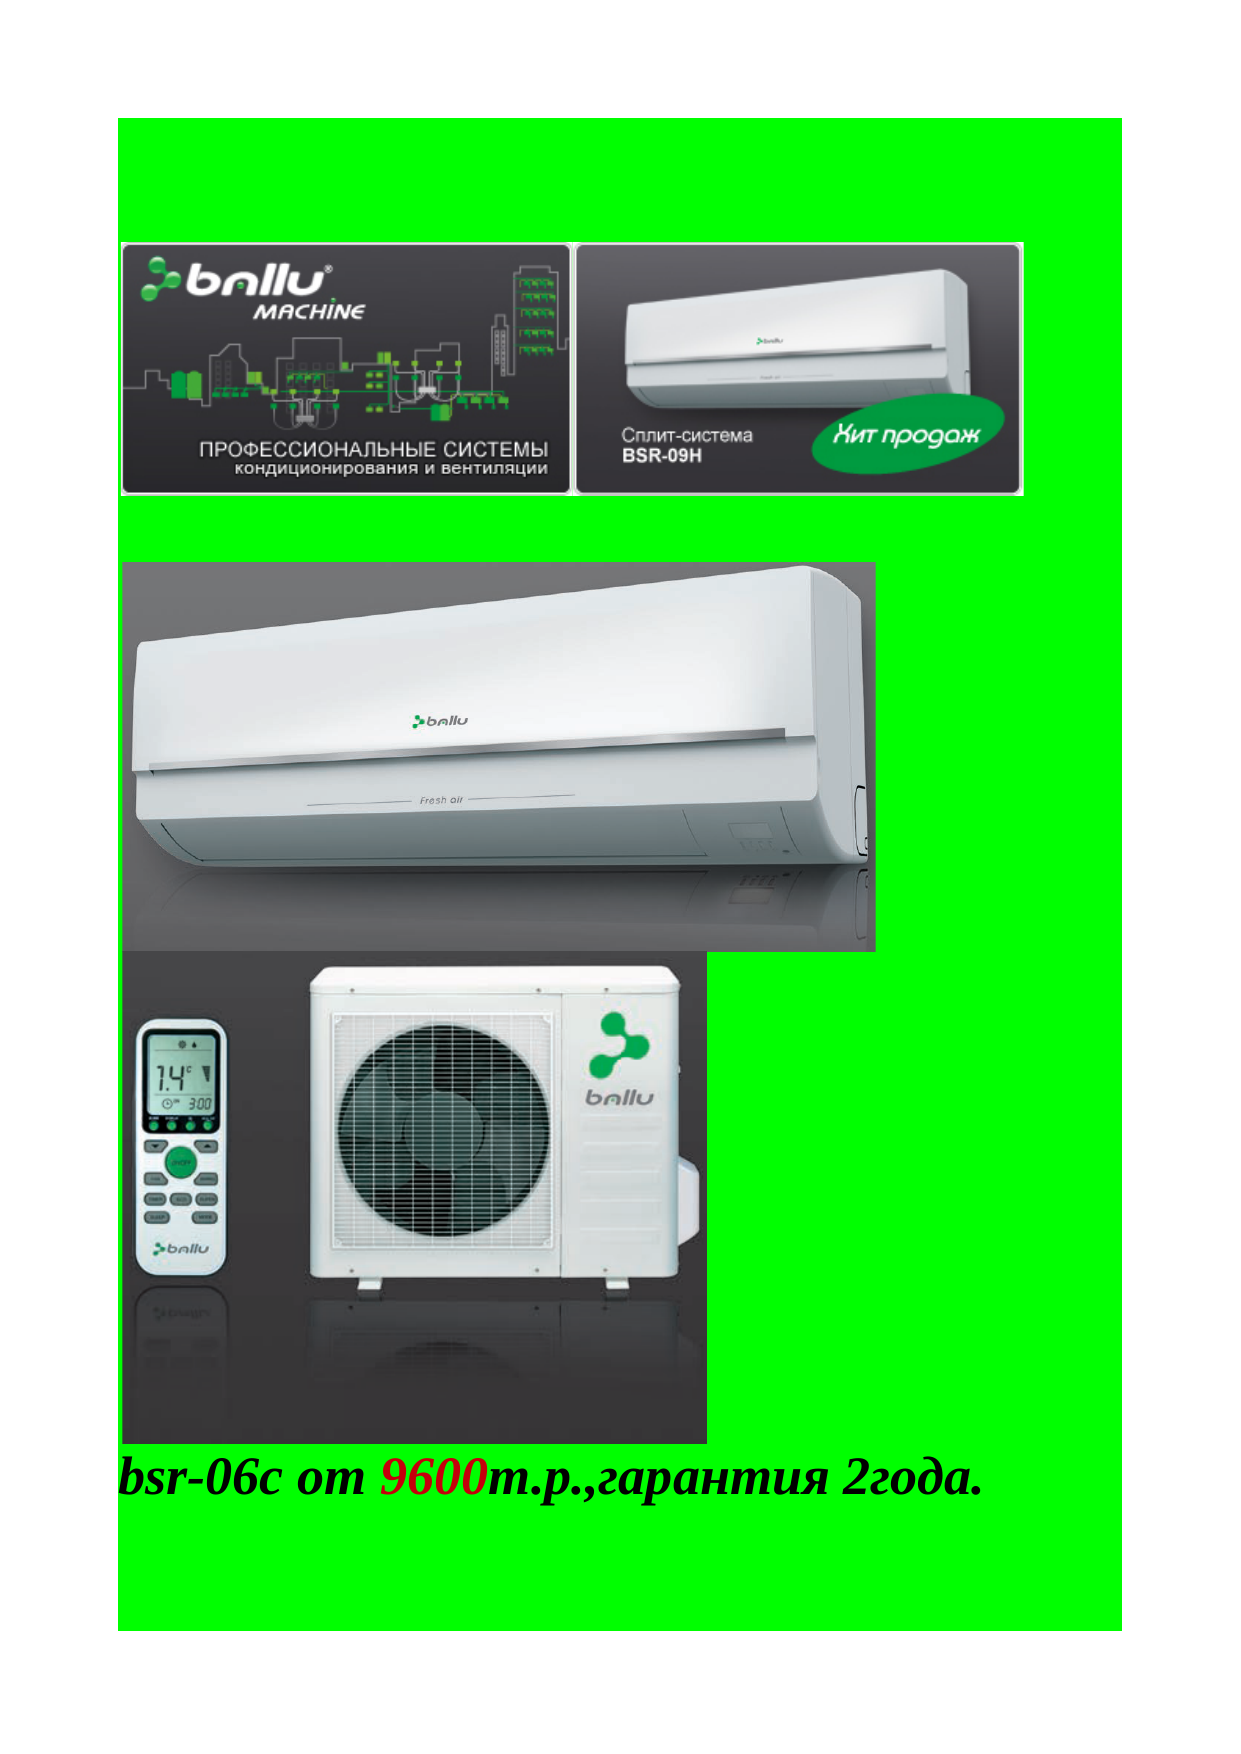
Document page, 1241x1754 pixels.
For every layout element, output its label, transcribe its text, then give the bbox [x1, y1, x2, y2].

picture [120, 242, 1024, 496]
text bsr-06c от 9600т.р.,гарантия 2года. [118, 558, 1122, 1506]
